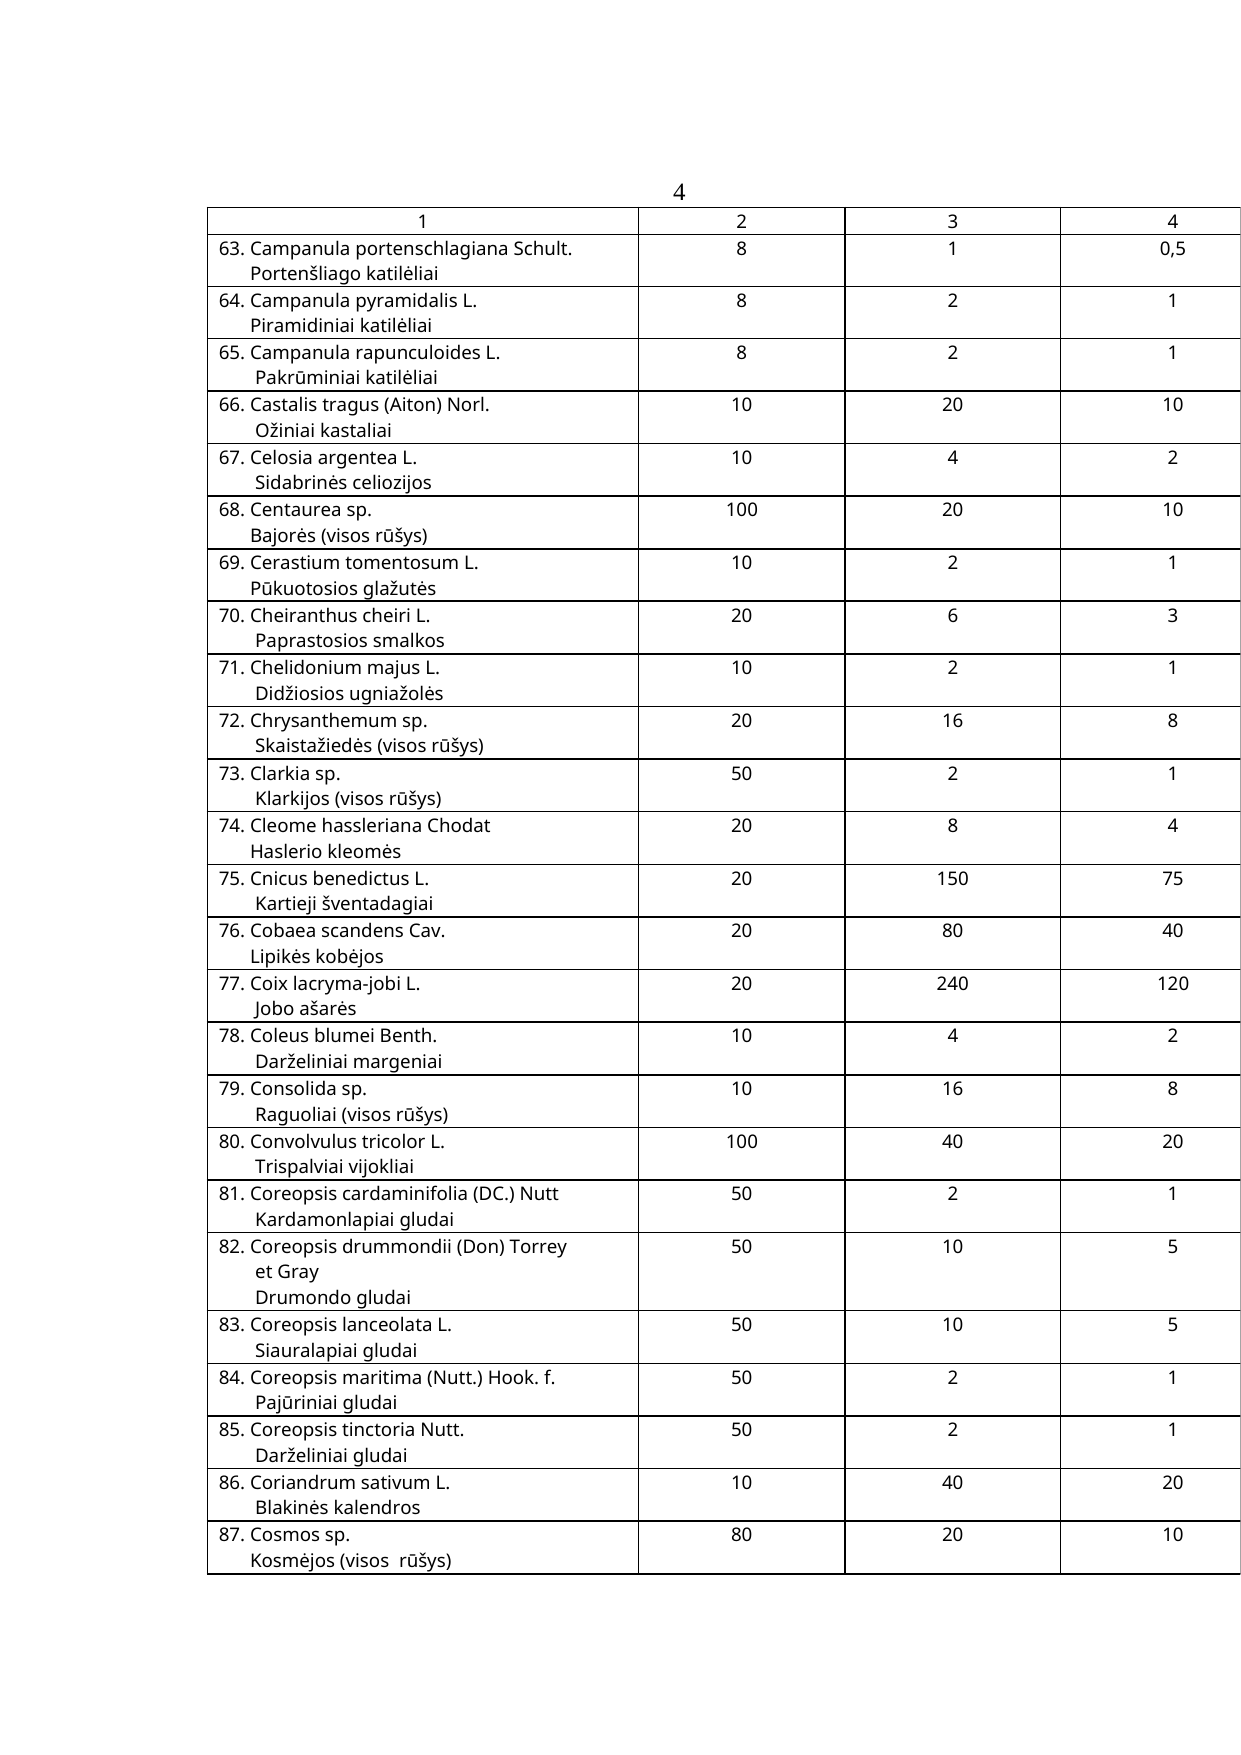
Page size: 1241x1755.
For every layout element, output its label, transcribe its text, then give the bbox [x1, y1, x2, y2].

table_cell 63. Campanula portenschlagiana Schult. Portenšliago katilėliai [208, 235, 638, 286]
table_cell 2 [1061, 444, 1240, 495]
table_cell 10 [639, 392, 844, 443]
table_cell 20 [639, 812, 844, 863]
table_cell 10 [639, 655, 844, 706]
table_cell 75 [1061, 865, 1240, 916]
table_cell 100 [639, 1128, 844, 1179]
table_cell 80 [639, 1522, 844, 1573]
table_cell 69. Cerastium tomentosum L. Pūkuotosios glažutės [208, 550, 638, 600]
table_cell 1 [1061, 550, 1240, 600]
table_header 4 [1061, 208, 1240, 234]
table_cell 40 [846, 1128, 1060, 1179]
table_cell 87. Cosmos sp. Kosmėjos (visos rūšys) [208, 1522, 638, 1573]
table_cell 10 [639, 1076, 844, 1126]
table_cell 1 [1061, 287, 1240, 338]
table_cell 8 [639, 339, 844, 390]
table_cell 10 [639, 550, 844, 600]
table_cell 50 [639, 1233, 844, 1310]
table_cell 67. Celosia argentea L. Sidabrinės celiozijos [208, 444, 638, 495]
table_cell 8 [1061, 707, 1240, 758]
table_cell 70. Cheiranthus cheiri L. [208, 602, 638, 627]
table_cell 40 [1061, 918, 1240, 969]
table_cell 16 [846, 1076, 1060, 1126]
table_cell 50 [639, 760, 844, 811]
table_cell 5 [1061, 1233, 1240, 1310]
table_cell 75. Cnicus benedictus L. Kartieji šventadagiai [208, 865, 638, 916]
table_cell 80 [846, 918, 1060, 969]
table_cell 8 [639, 235, 844, 286]
table_cell 50 [639, 1364, 844, 1415]
table_cell 4 [846, 1023, 1060, 1074]
table_cell 72. Chrysanthemum sp. Skaistažiedės (visos rūšys) [208, 707, 638, 758]
table_cell 1 [1061, 760, 1240, 811]
table_cell 84. Coreopsis maritima (Nutt.) Hook. f. Pajūriniai gludai [208, 1364, 638, 1415]
table_cell 10 [639, 444, 844, 495]
table_header 3 [846, 208, 1060, 234]
table_cell 10 [639, 1023, 844, 1074]
table_cell 120 [1061, 970, 1240, 1021]
table_cell 20 [639, 707, 844, 758]
table_cell 16 [846, 707, 1060, 758]
table_cell 10 [1061, 392, 1240, 443]
table_cell 50 [639, 1311, 844, 1362]
table_cell 66. Castalis tragus (Aiton) Norl. Ožiniai kastaliai [208, 392, 638, 443]
table_cell 1 [1061, 1417, 1240, 1468]
table_cell 0,5 [1061, 235, 1240, 286]
table_cell 64. Campanula pyramidalis L. Piramidiniai katilėliai [208, 287, 638, 338]
table_cell 8 [846, 812, 1060, 863]
table_cell 20 [639, 602, 844, 627]
table_cell 150 [846, 865, 1060, 916]
table_cell [846, 628, 1060, 653]
table_cell 20 [1061, 1469, 1240, 1520]
table_cell 2 [846, 1417, 1060, 1468]
table_cell 2 [846, 339, 1060, 390]
table_cell Paprastosios smalkos [208, 628, 638, 653]
table_cell 1 [1061, 1364, 1240, 1415]
table_cell 65. Campanula rapunculoides L. Pakrūminiai katilėliai [208, 339, 638, 390]
table_cell 10 [846, 1233, 1060, 1310]
table_cell 74. Cleome hassleriana Chodat Haslerio kleomės [208, 812, 638, 863]
table_cell 76. Cobaea scandens Cav. Lipikės kobėjos [208, 918, 638, 969]
table_cell 71. Chelidonium majus L. Didžiosios ugniažolės [208, 655, 638, 706]
table_cell 2 [846, 1364, 1060, 1415]
table_header 1 [208, 208, 638, 234]
table_cell 2 [846, 760, 1060, 811]
table_cell 1 [1061, 1181, 1240, 1232]
table_cell 77. Coix lacryma-jobi L. Jobo ašarės [208, 970, 638, 1021]
table_cell 50 [639, 1181, 844, 1232]
table_cell 10 [1061, 1522, 1240, 1573]
table_cell 10 [1061, 497, 1240, 548]
table_cell 240 [846, 970, 1060, 1021]
table_cell 85. Coreopsis tinctoria Nutt. Darželiniai gludai [208, 1417, 638, 1468]
table_cell 20 [1061, 1128, 1240, 1179]
table_cell 80. Convolvulus tricolor L. Trispalviai vijokliai [208, 1128, 638, 1179]
table_cell 82. Coreopsis drummondii (Don) Torrey et Gray Drumondo gludai [208, 1233, 638, 1310]
table_cell [639, 628, 844, 653]
table_cell 20 [846, 497, 1060, 548]
table_cell 83. Coreopsis lanceolata L. Siauralapiai gludai [208, 1311, 638, 1362]
table_cell 86. Coriandrum sativum L. Blakinės kalendros [208, 1469, 638, 1520]
table_cell 20 [639, 970, 844, 1021]
table_cell 3 [1061, 602, 1240, 627]
table_cell 40 [846, 1469, 1060, 1520]
table_header 2 [639, 208, 844, 234]
table_cell 1 [846, 235, 1060, 286]
table_cell 4 [1061, 812, 1240, 863]
table_cell 2 [846, 550, 1060, 600]
table_cell 1 [1061, 339, 1240, 390]
table_cell 8 [639, 287, 844, 338]
table_cell 10 [846, 1311, 1060, 1362]
table_cell 20 [846, 1522, 1060, 1573]
table_cell 2 [846, 1181, 1060, 1232]
table_cell 5 [1061, 1311, 1240, 1362]
table_cell 2 [846, 287, 1060, 338]
table_cell 79. Consolida sp. Raguoliai (visos rūšys) [208, 1076, 638, 1126]
table_cell 20 [846, 392, 1060, 443]
table_cell 73. Clarkia sp. Klarkijos (visos rūšys) [208, 760, 638, 811]
table_cell 6 [846, 602, 1060, 627]
table_cell 78. Coleus blumei Benth. Darželiniai margeniai [208, 1023, 638, 1074]
table_cell 68. Centaurea sp. Bajorės (visos rūšys) [208, 497, 638, 548]
table_cell 2 [846, 655, 1060, 706]
table_cell 20 [639, 865, 844, 916]
table_cell 20 [639, 918, 844, 969]
table_cell 50 [639, 1417, 844, 1468]
table_cell 10 [639, 1469, 844, 1520]
table_cell 2 [1061, 1023, 1240, 1074]
table_cell [1061, 628, 1240, 653]
table_cell 100 [639, 497, 844, 548]
table_cell 4 [846, 444, 1060, 495]
table_cell 81. Coreopsis cardaminifolia (DC.) Nutt Kardamonlapiai gludai [208, 1181, 638, 1232]
table_cell 1 [1061, 655, 1240, 706]
table_cell 8 [1061, 1076, 1240, 1126]
